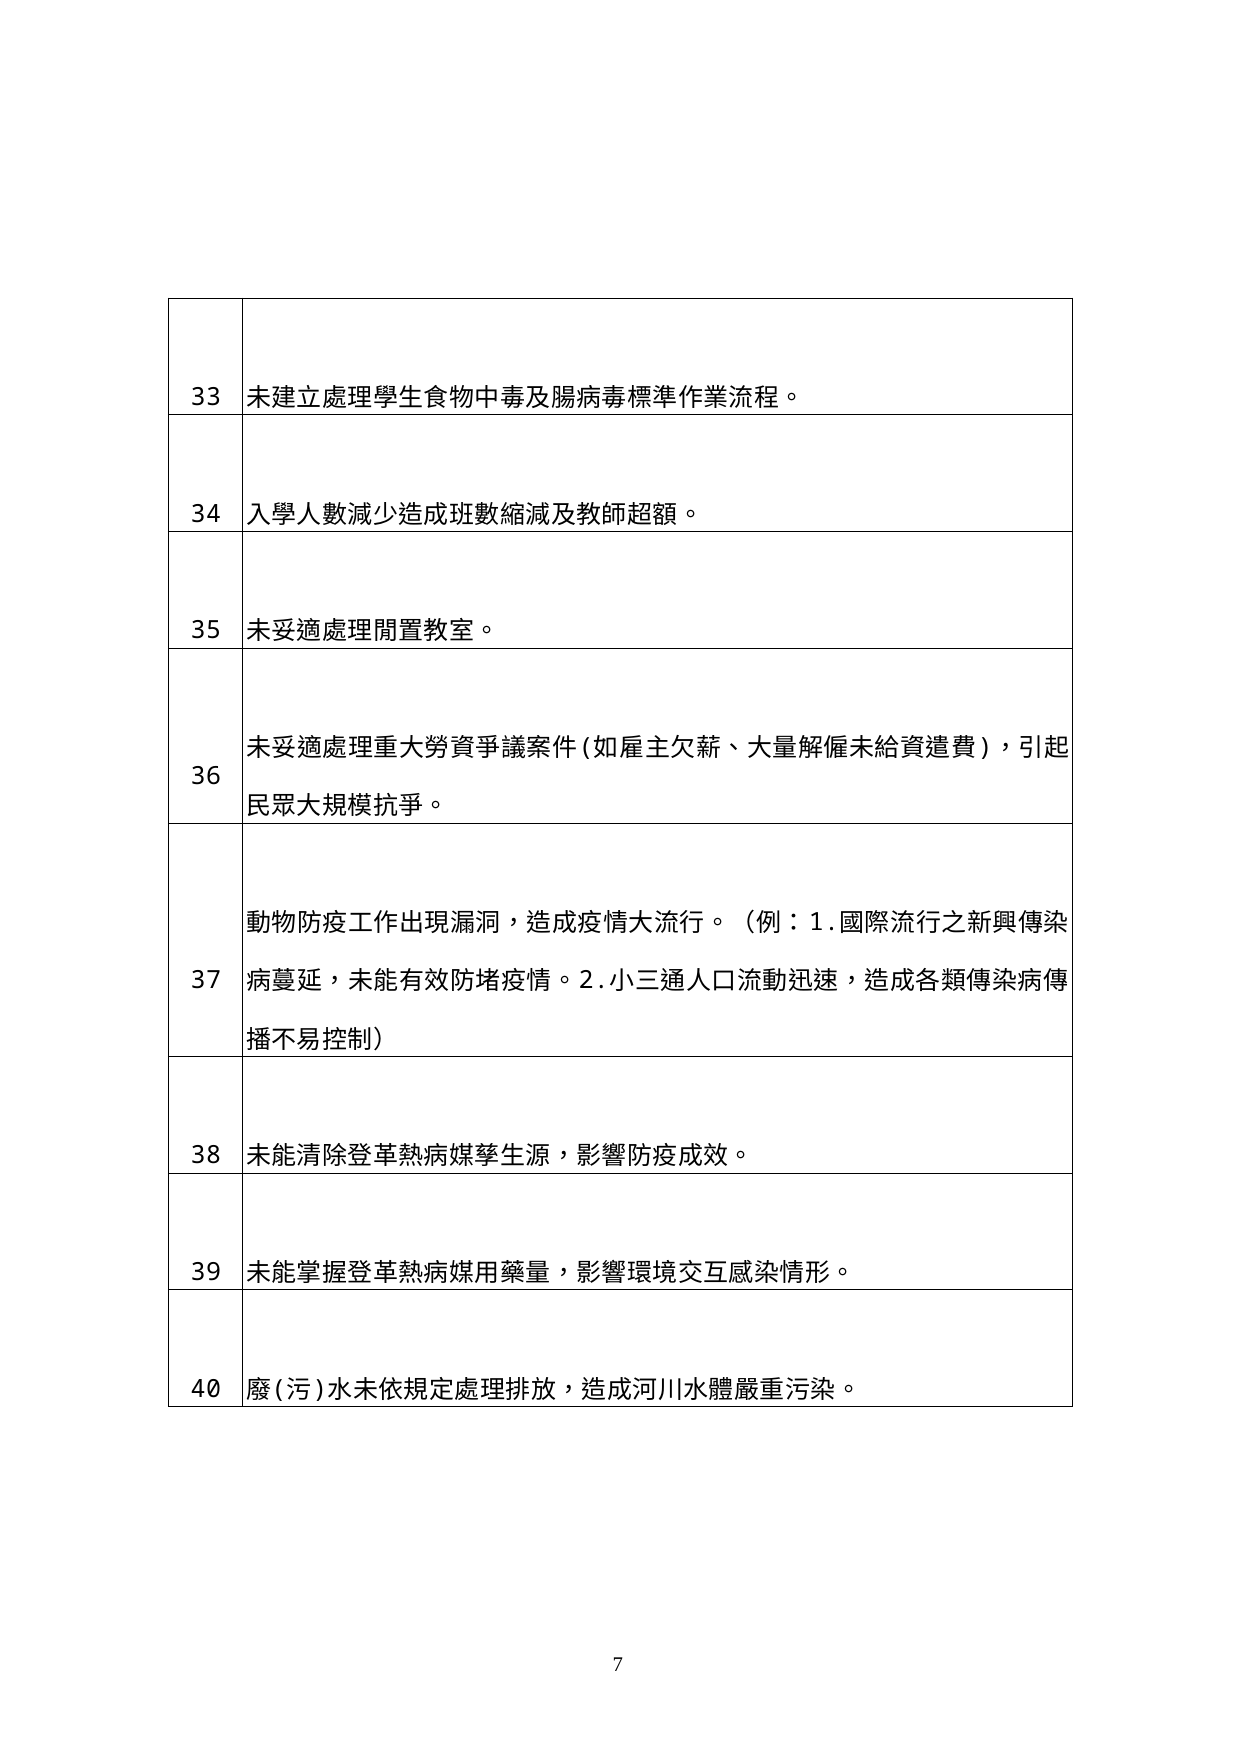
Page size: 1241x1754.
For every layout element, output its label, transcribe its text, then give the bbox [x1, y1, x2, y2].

table_cell 38 [169, 1057, 242, 1173]
table_cell 未妥適處理重大勞資爭議案件(如雇主欠薪、大量解僱未給資遣費)，引起民眾大規模抗爭。 [243, 649, 1072, 823]
table_cell 35 [169, 532, 242, 648]
table_cell 廢(污)水未依規定處理排放，造成河川水體嚴重污染。 [243, 1290, 1072, 1406]
table_cell 未建立處理學生食物中毒及腸病毒標準作業流程。 [243, 299, 1072, 414]
table_cell 40 [169, 1290, 242, 1406]
table_cell 動物防疫工作出現漏洞，造成疫情大流行。（例：1.國際流行之新興傳染病蔓延，未能有效防堵疫情。2.小三通人口流動迅速，造成各類傳染病傳播不易控制） [243, 824, 1072, 1056]
table_cell 入學人數減少造成班數縮減及教師超額。 [243, 415, 1072, 531]
table_cell 未能清除登革熱病媒孳生源，影響防疫成效。 [243, 1057, 1072, 1173]
table_cell 33 [169, 299, 242, 414]
table_cell 39 [169, 1174, 242, 1289]
table_cell 未能掌握登革熱病媒用藥量，影響環境交互感染情形。 [243, 1174, 1072, 1289]
table_cell 37 [169, 824, 242, 1056]
table_cell 36 [169, 649, 242, 823]
table_cell 未妥適處理閒置教室。 [243, 532, 1072, 648]
table_cell 34 [169, 415, 242, 531]
